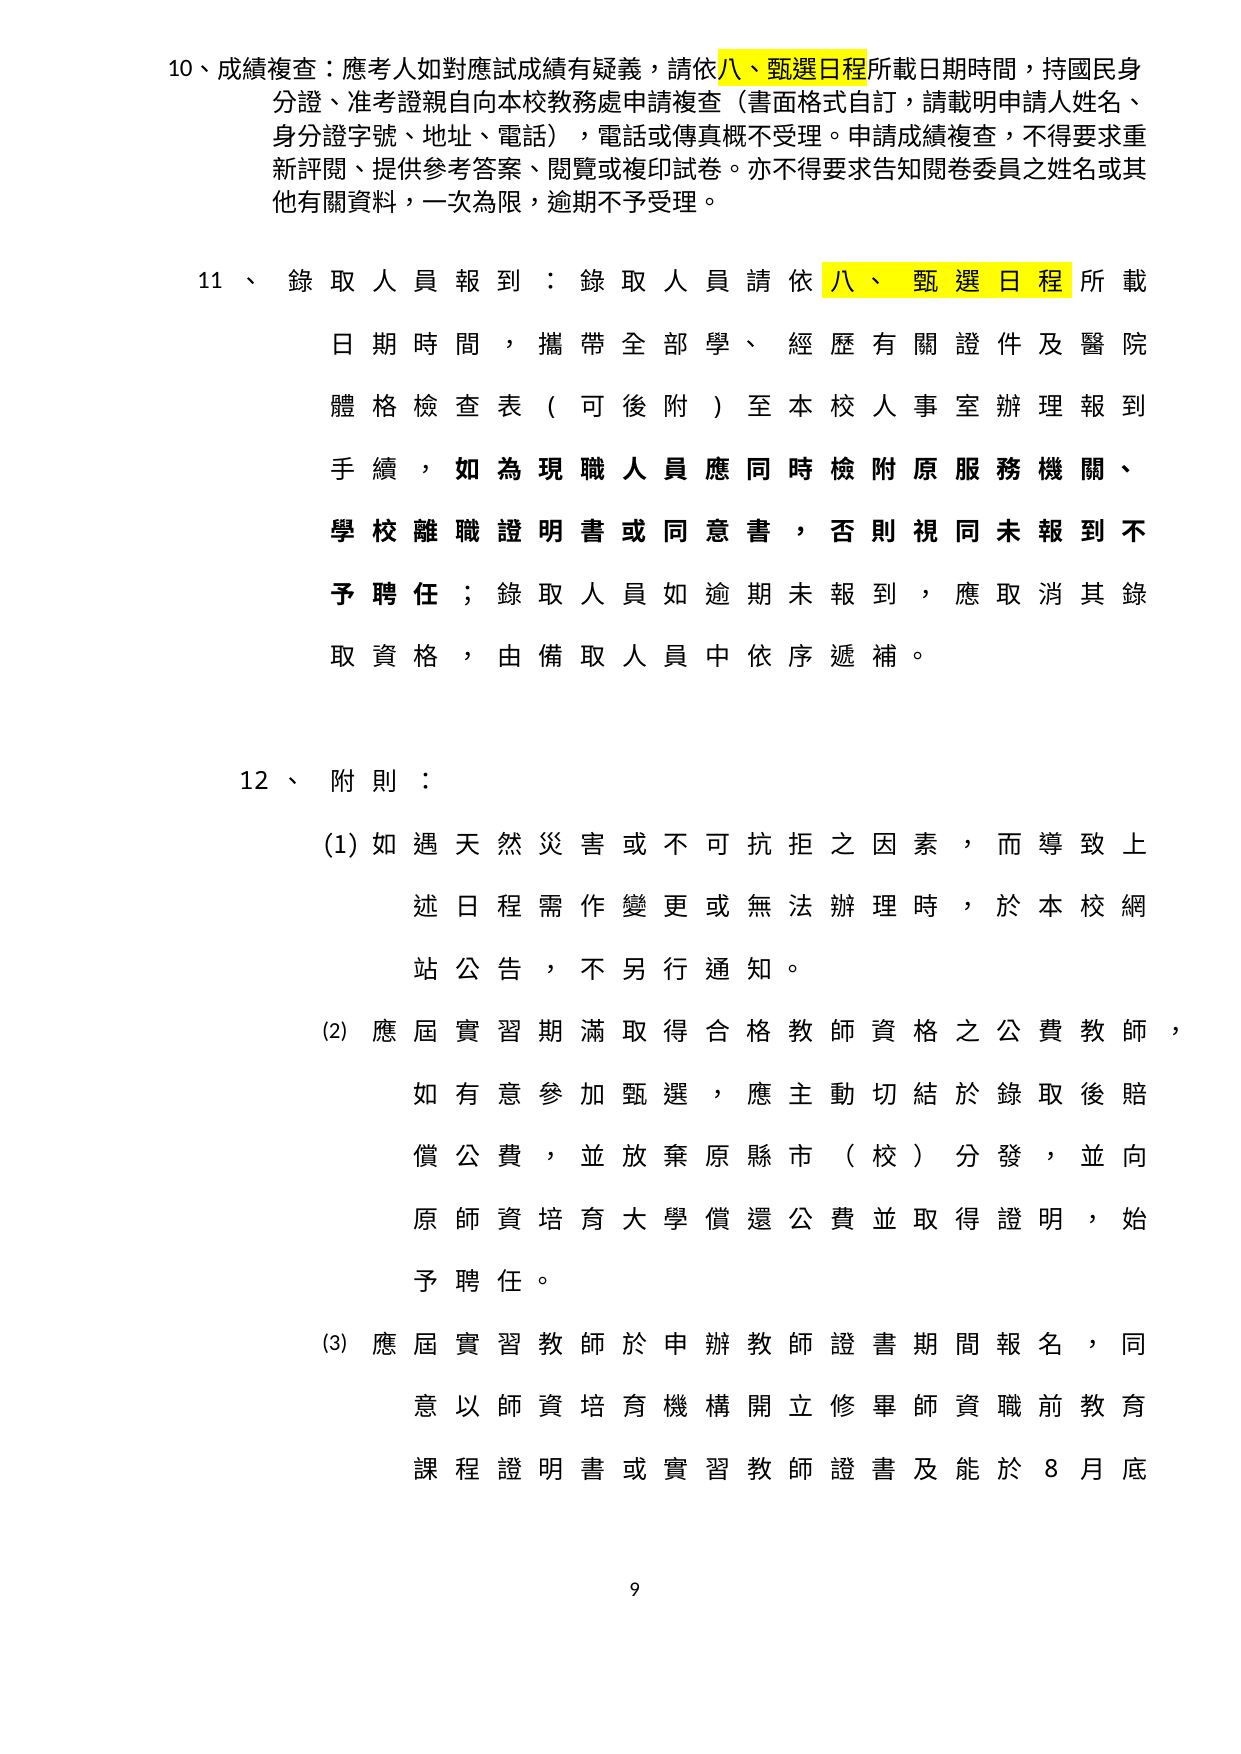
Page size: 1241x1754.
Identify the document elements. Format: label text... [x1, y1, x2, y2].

list 附則： [217, 738, 1155, 801]
list 應屆實習教師於申辦教師證書期間報名，同意以師資培育機構開立修畢師資職前教育課程證明書或實習教師證書及能於8月底 [287, 1301, 1155, 1488]
list 如遇天然災害或不可抗拒之因素，而導致上述日程需作變更或無法辦理時，於本校網站公告，不另行通知。 [287, 801, 1155, 988]
list 應屆實習期滿取得合格教師資格之公費教師，如有意參加甄選，應主動切結於錄取後賠償公費，並放棄原縣市（校）分發，並向原師資培育大學償還公費並取得證明，始予聘任。 [287, 988, 1155, 1301]
list 錄取人員報到：錄取人員請依八、甄選日程所載日期時間，攜帶全部學、經歷有關證件及醫院體格檢查表(可後附)至本校人事室辦理報到手續，如為現職人員應同時檢附原服務機關、學校離職證明書或同意書，否則視同未報到不予聘任；錄取人員如逾期未報到，應取消其錄取資格，由備取人員中依序遞補。 [176, 238, 1155, 676]
list 成績複查：應考人如對應試成績有疑義，請依八、甄選日程所載日期時間，持國民身分證、准考證親自向本校教務處申請複查（書面格式自訂，請載明申請人姓名、身分證字號、地址、電話），電話或傳真概不受理。申請成績複查，不得要求重新評閱、提供參考答案、閱覽或複印試卷。亦不得要求告知閱卷委員之姓名或其他有關資料，一次為限，逾期不予受理。 [167, 51, 1155, 217]
